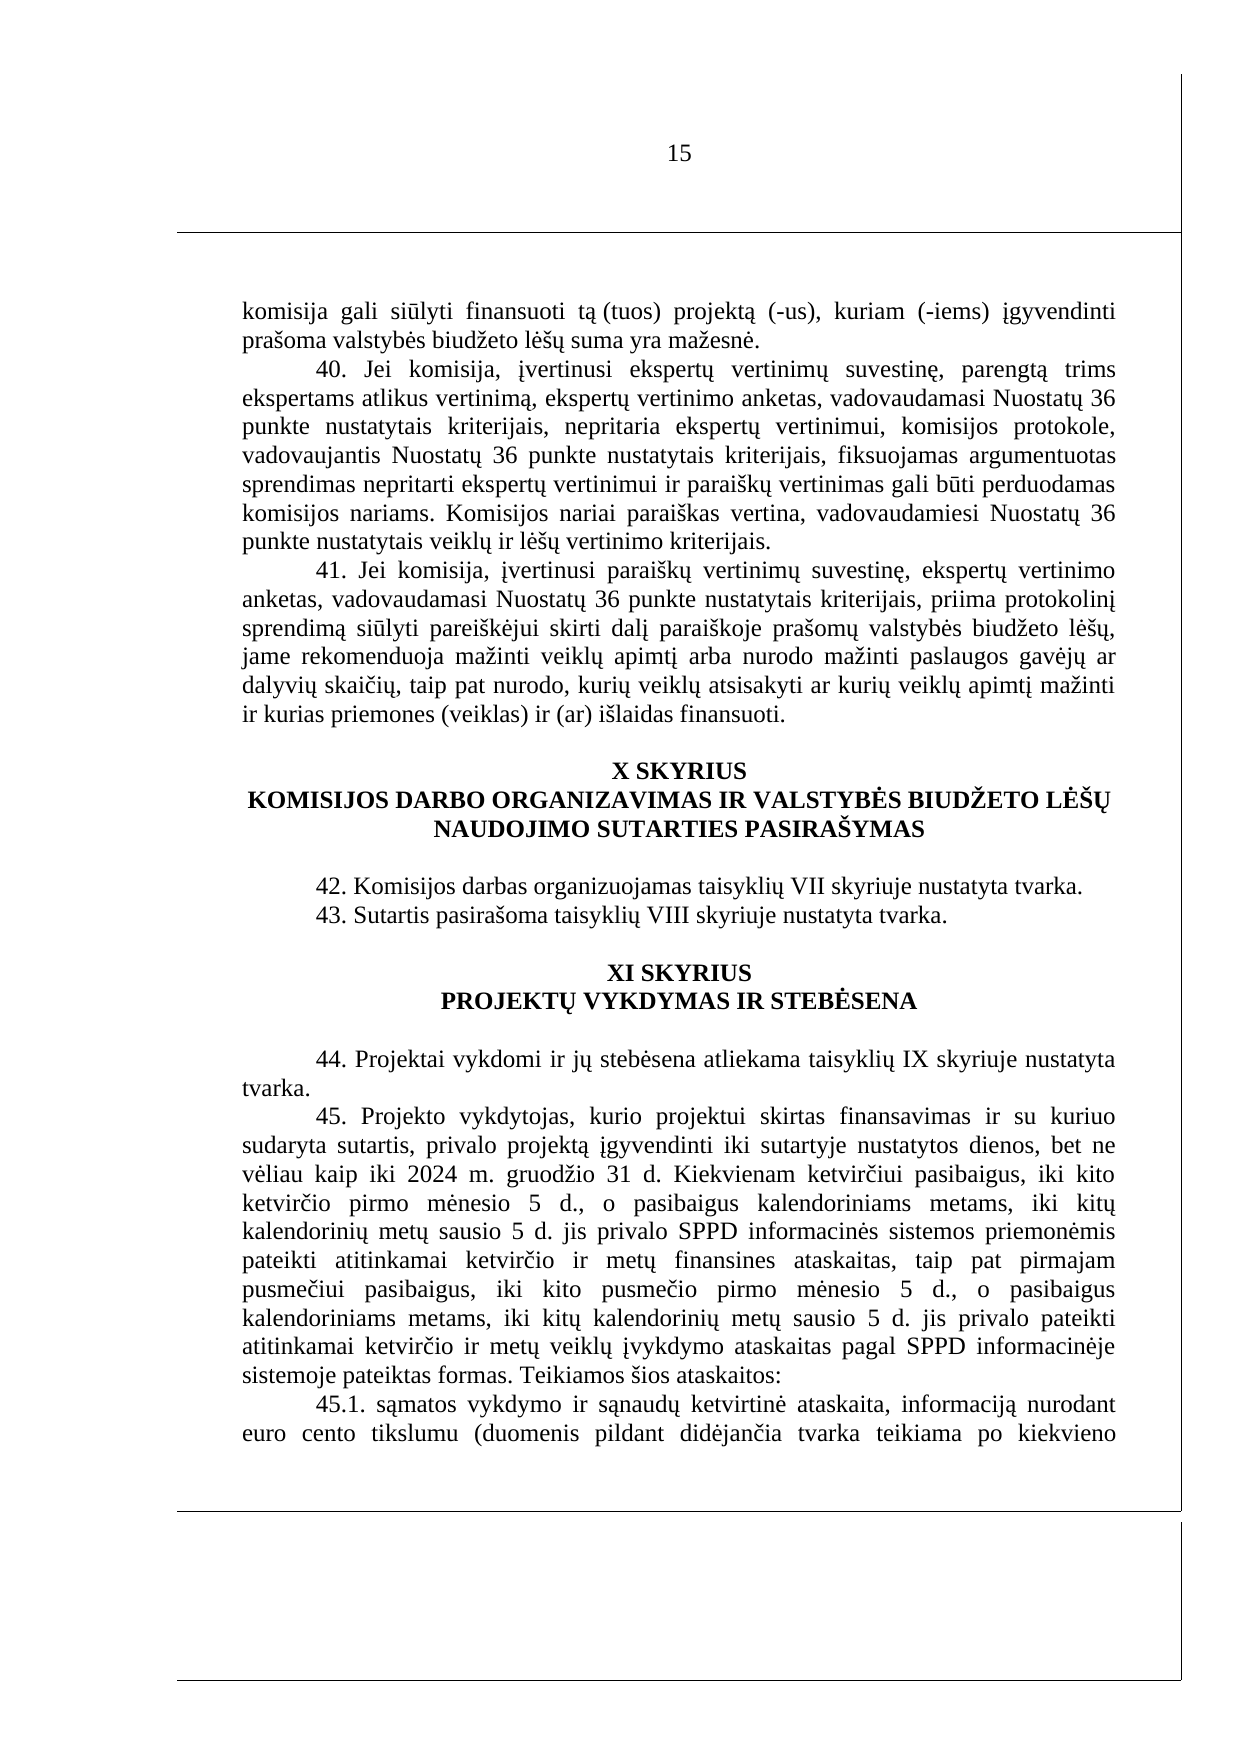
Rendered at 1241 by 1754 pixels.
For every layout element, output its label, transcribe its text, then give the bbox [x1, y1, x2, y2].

text 40. Jei komisija, įvertinusi ekspertų vertinimų suvestinę, parengtą trims ekspertams atlikus vertinimą, ekspertų vertinimo anketas, vadovaudamasi Nuostatų 36 punkte nustatytais kriterijais, nepritaria ekspertų vertinimui, komisijos protokole, vadovaujantis Nuostatų 36 punkte nustatytais kriterijais, fiksuojamas argumentuotas sprendimas nepritarti ekspertų vertinimui ir paraiškų vertinimas gali būti perduodamas komisijos nariams. Komisijos nariai paraiškas vertina, vadovaudamiesi Nuostatų 36 punkte nustatytais veiklų ir lėšų vertinimo kriterijais. [177, 354, 1181, 555]
text 45.1. sąmatos vykdymo ir sąnaudų ketvirtinė ataskaita, informaciją nurodant euro cento tikslumu (duomenis pildant didėjančia tvarka teikiama po kiekvieno [177, 1389, 1181, 1511]
text 43. Sutartis pasirašoma taisyklių VIII skyriuje nustatyta tvarka. [177, 900, 1181, 929]
text 44. Projektai vykdomi ir jų stebėsena atliekama taisyklių IX skyriuje nustatyta tvarka. [177, 1044, 1181, 1101]
text PROJEKTŲ VYKDYMAS IR STEBĖSENA [177, 986, 1181, 1015]
text XI SKYRIUS [177, 958, 1181, 986]
text 42. Komisijos darbas organizuojamas taisyklių VII skyriuje nustatyta tvarka. [177, 871, 1181, 900]
text KOMISIJOS DARBO ORGANIZAVIMAS IR VALSTYBĖS BIUDŽETO LĖŠŲ NAUDOJIMO SUTARTIES PASIRAŠYMAS [177, 785, 1181, 843]
text 41. Jei komisija, įvertinusi paraiškų vertinimų suvestinę, ekspertų vertinimo anketas, vadovaudamasi Nuostatų 36 punkte nustatytais kriterijais, priima protokolinį sprendimą siūlyti pareiškėjui skirti dalį paraiškoje prašomų valstybės biudžeto lėšų, jame rekomenduoja mažinti veiklų apimtį arba nurodo mažinti paslaugos gavėjų ar dalyvių skaičių, taip pat nurodo, kurių veiklų atsisakyti ar kurių veiklų apimtį mažinti ir kurias priemones (veiklas) ir (ar) išlaidas finansuoti. [177, 555, 1181, 728]
text komisija gali siūlyti finansuoti tą (tuos) projektą (-us), kuriam (-iems) įgyvendinti prašoma valstybės biudžeto lėšų suma yra mažesnė. [177, 232, 1181, 354]
text X SKYRIUS [177, 756, 1181, 785]
text 45. Projekto vykdytojas, kurio projektui skirtas finansavimas ir su kuriuo sudaryta sutartis, privalo projektą įgyvendinti iki sutartyje nustatytos dienos, bet ne vėliau kaip iki 2024 m. gruodžio 31 d. Kiekvienam ketvirčiui pasibaigus, iki kito ketvirčio pirmo mėnesio 5 d., o pasibaigus kalendoriniams metams, iki kitų kalendorinių metų sausio 5 d. jis privalo SPPD informacinės sistemos priemonėmis pateikti atitinkamai ketvirčio ir metų finansines ataskaitas, taip pat pirmajam pusmečiui pasibaigus, iki kito pusmečio pirmo mėnesio 5 d., o pasibaigus kalendoriniams metams, iki kitų kalendorinių metų sausio 5 d. jis privalo pateikti atitinkamai ketvirčio ir metų veiklų įvykdymo ataskaitas pagal SPPD informacinėje sistemoje pateiktas formas. Teikiamos šios ataskaitos: [177, 1101, 1181, 1389]
